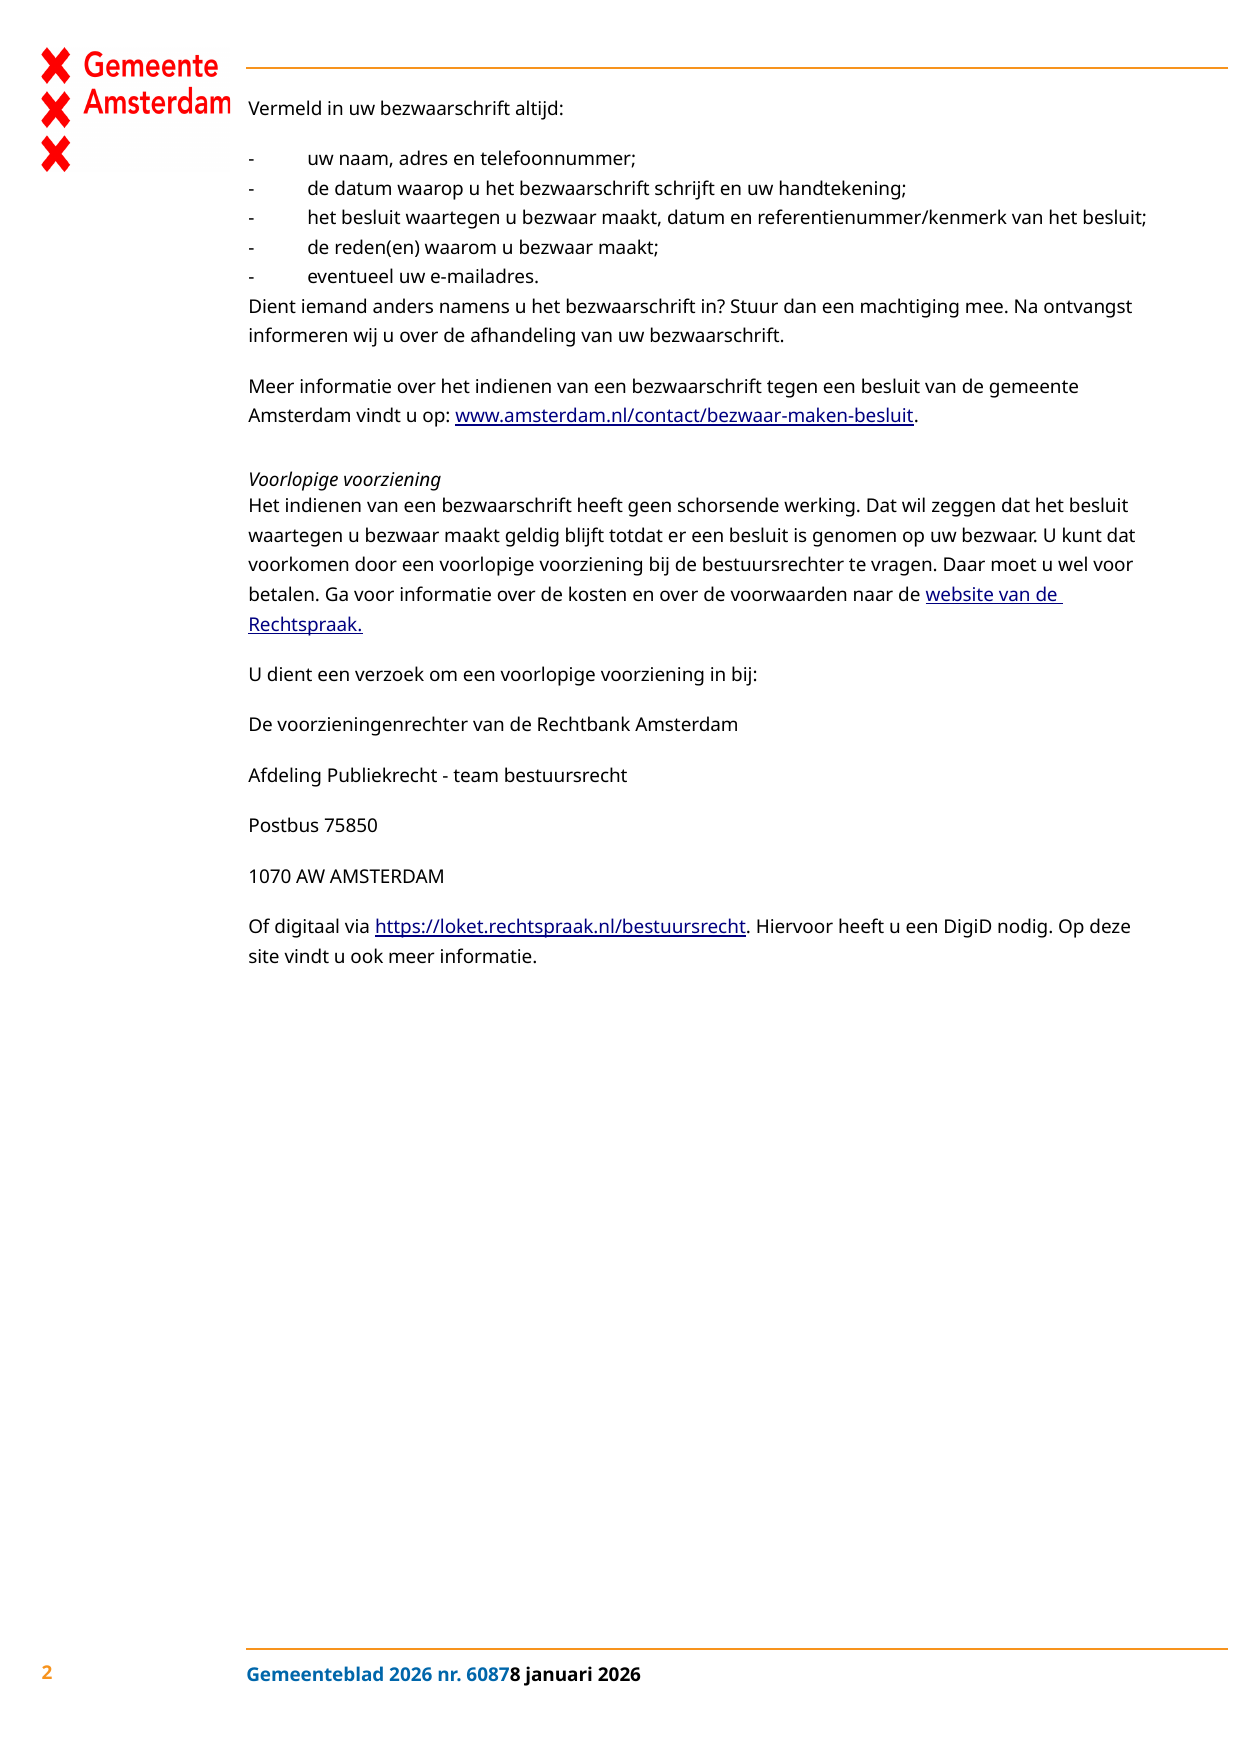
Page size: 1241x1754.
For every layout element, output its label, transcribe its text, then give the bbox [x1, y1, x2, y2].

text Dient iemand anders namens u het bezwaarschrift in? Stuur dan een machtiging mee. Na ontvangst informeren wij u over de afhandeling van uw bezwaarschrift. [248, 293, 1152, 348]
text Of digitaal via https://loket.rechtspraak.nl/bestuursrecht. Hiervoor heeft u een DigiD nodig. Op deze site vindt u ook meer informatie. [248, 913, 1152, 968]
picture [41, 47, 231, 172]
list eventueel uw e-mailadres. [248, 263, 1152, 289]
text Vermeld in uw bezwaarschrift altijd: [248, 95, 1152, 121]
text Meer informatie over het indienen van een bezwaarschrift tegen een besluit van de gemeente Amsterdam vindt u op: www.amsterdam.nl/contact/bezwaar-maken-besluit. [248, 373, 1152, 428]
text Het indienen van een bezwaarschrift heeft geen schorsende werking. Dat wil zeggen dat het besluit waartegen u bezwaar maakt geldig blijft totdat er een besluit is genomen op uw bezwaar. U kunt dat voorkomen door een voorlopige voorziening bij de bestuursrechter te vragen. Daar moet u wel voor betalen. Ga voor informatie over de kosten en over de voorwaarden naar de website van de Rechtspraak. [248, 492, 1152, 636]
list uw naam, adres en telefoonnummer; [248, 145, 1152, 171]
list de datum waarop u het bezwaarschrift schrijft en uw handtekening; [248, 175, 1152, 201]
text De voorzieningenrechter van de Rechtbank Amsterdam [248, 712, 1152, 737]
text Voorlopige voorziening [248, 467, 1152, 492]
text 1070 AW AMSTERDAM [248, 863, 1152, 888]
text Postbus 75850 [248, 812, 1152, 838]
list het besluit waartegen u bezwaar maakt, datum en referentienummer/kenmerk van het besluit; [248, 204, 1152, 230]
text Afdeling Publiekrecht - team bestuursrecht [248, 762, 1152, 788]
text U dient een verzoek om een voorlopige voorziening in bij: [248, 661, 1152, 687]
list de reden(en) waarom u bezwaar maakt; [248, 234, 1152, 260]
